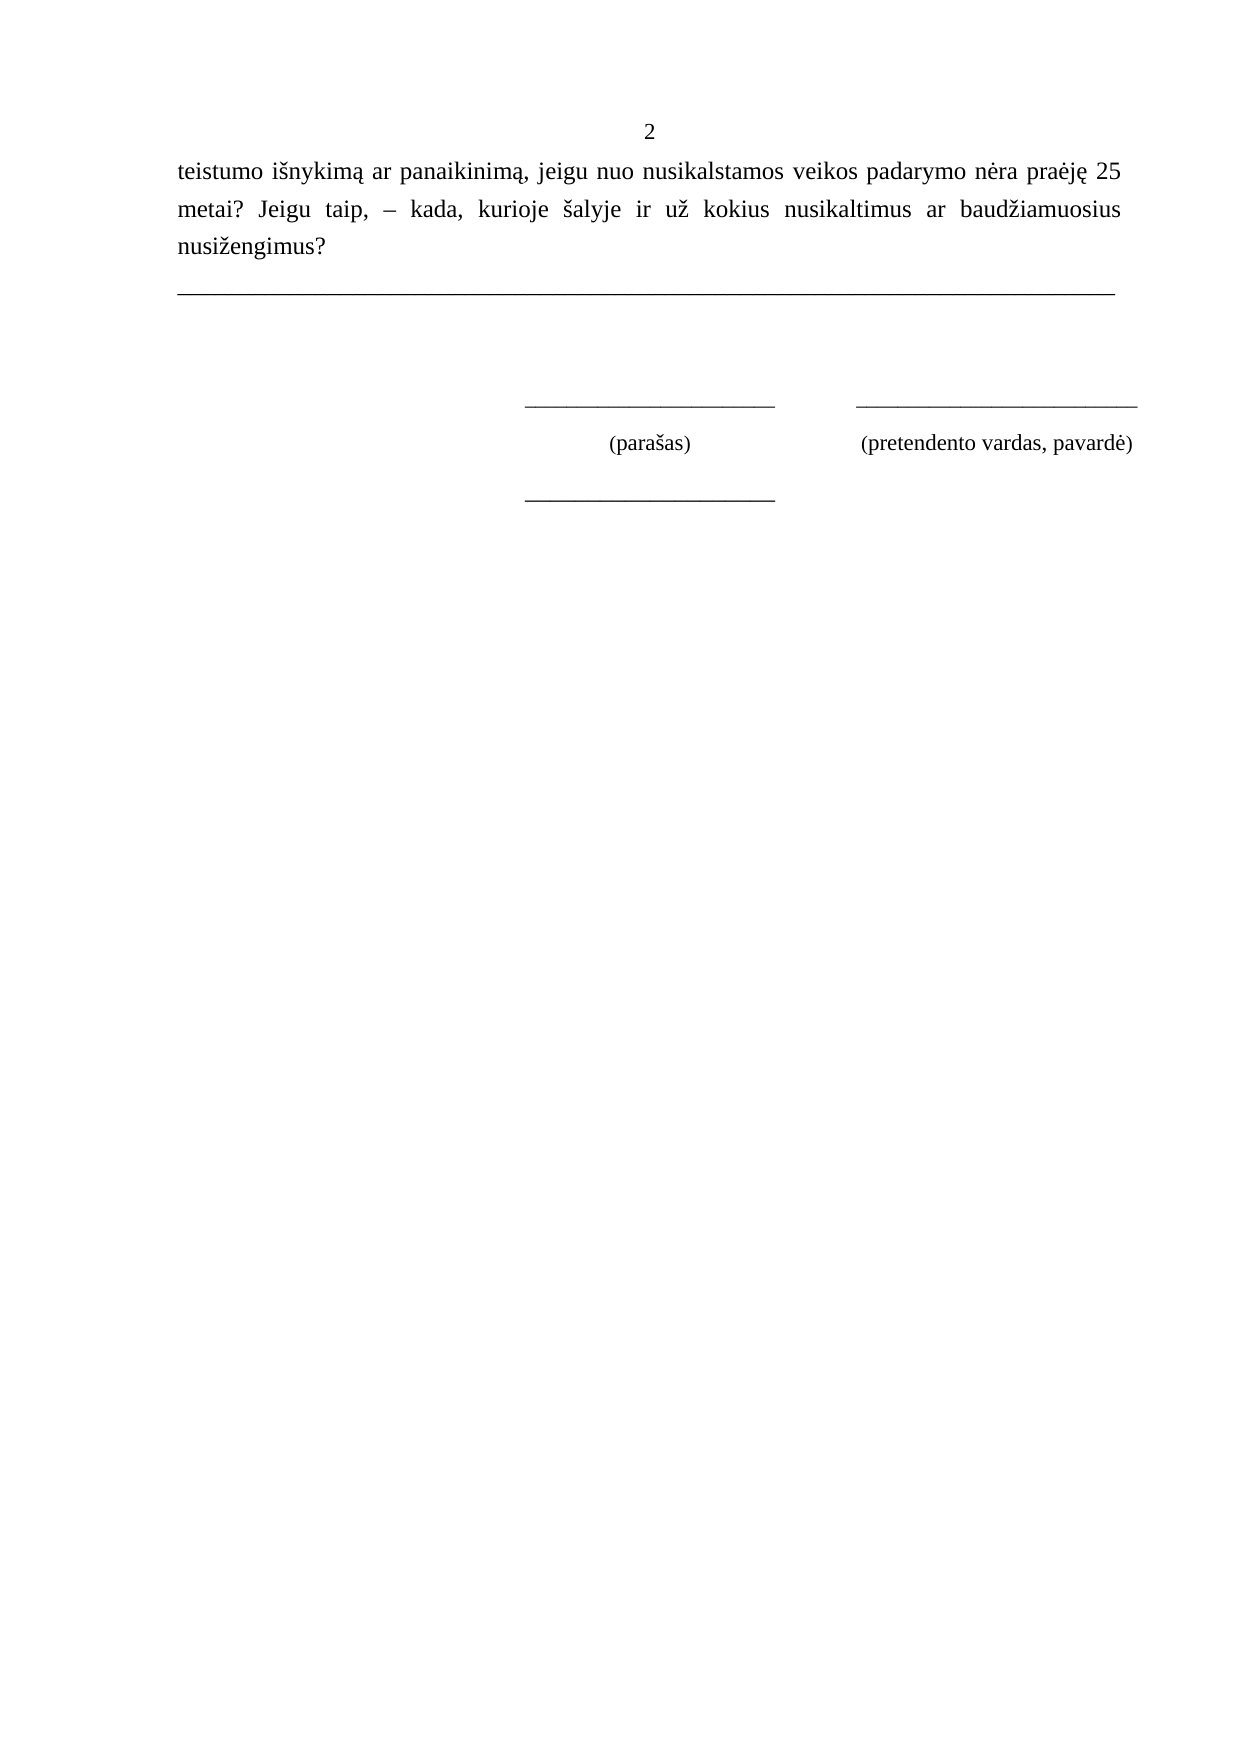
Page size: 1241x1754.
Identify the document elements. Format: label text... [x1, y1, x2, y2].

table_header ________________________ (parašas) [487, 373, 812, 455]
table_header ___________________________ (pretendento vardas, pavardė) [812, 373, 1181, 455]
text teistumo išnykimą ar panaikinimą, jeigu nuo nusikalstamos veikos padarymo nėra praėję 25 metai? Jeigu taip, – kada, kurioje šalyje ir už kokius nusikaltimus ar baudžiamuosius nusižengimus? [177, 148, 1122, 260]
table_header [177, 373, 487, 455]
text –––––––––––––––––––– [177, 484, 1122, 512]
text ___________________________________________________________________________ [177, 260, 1122, 298]
